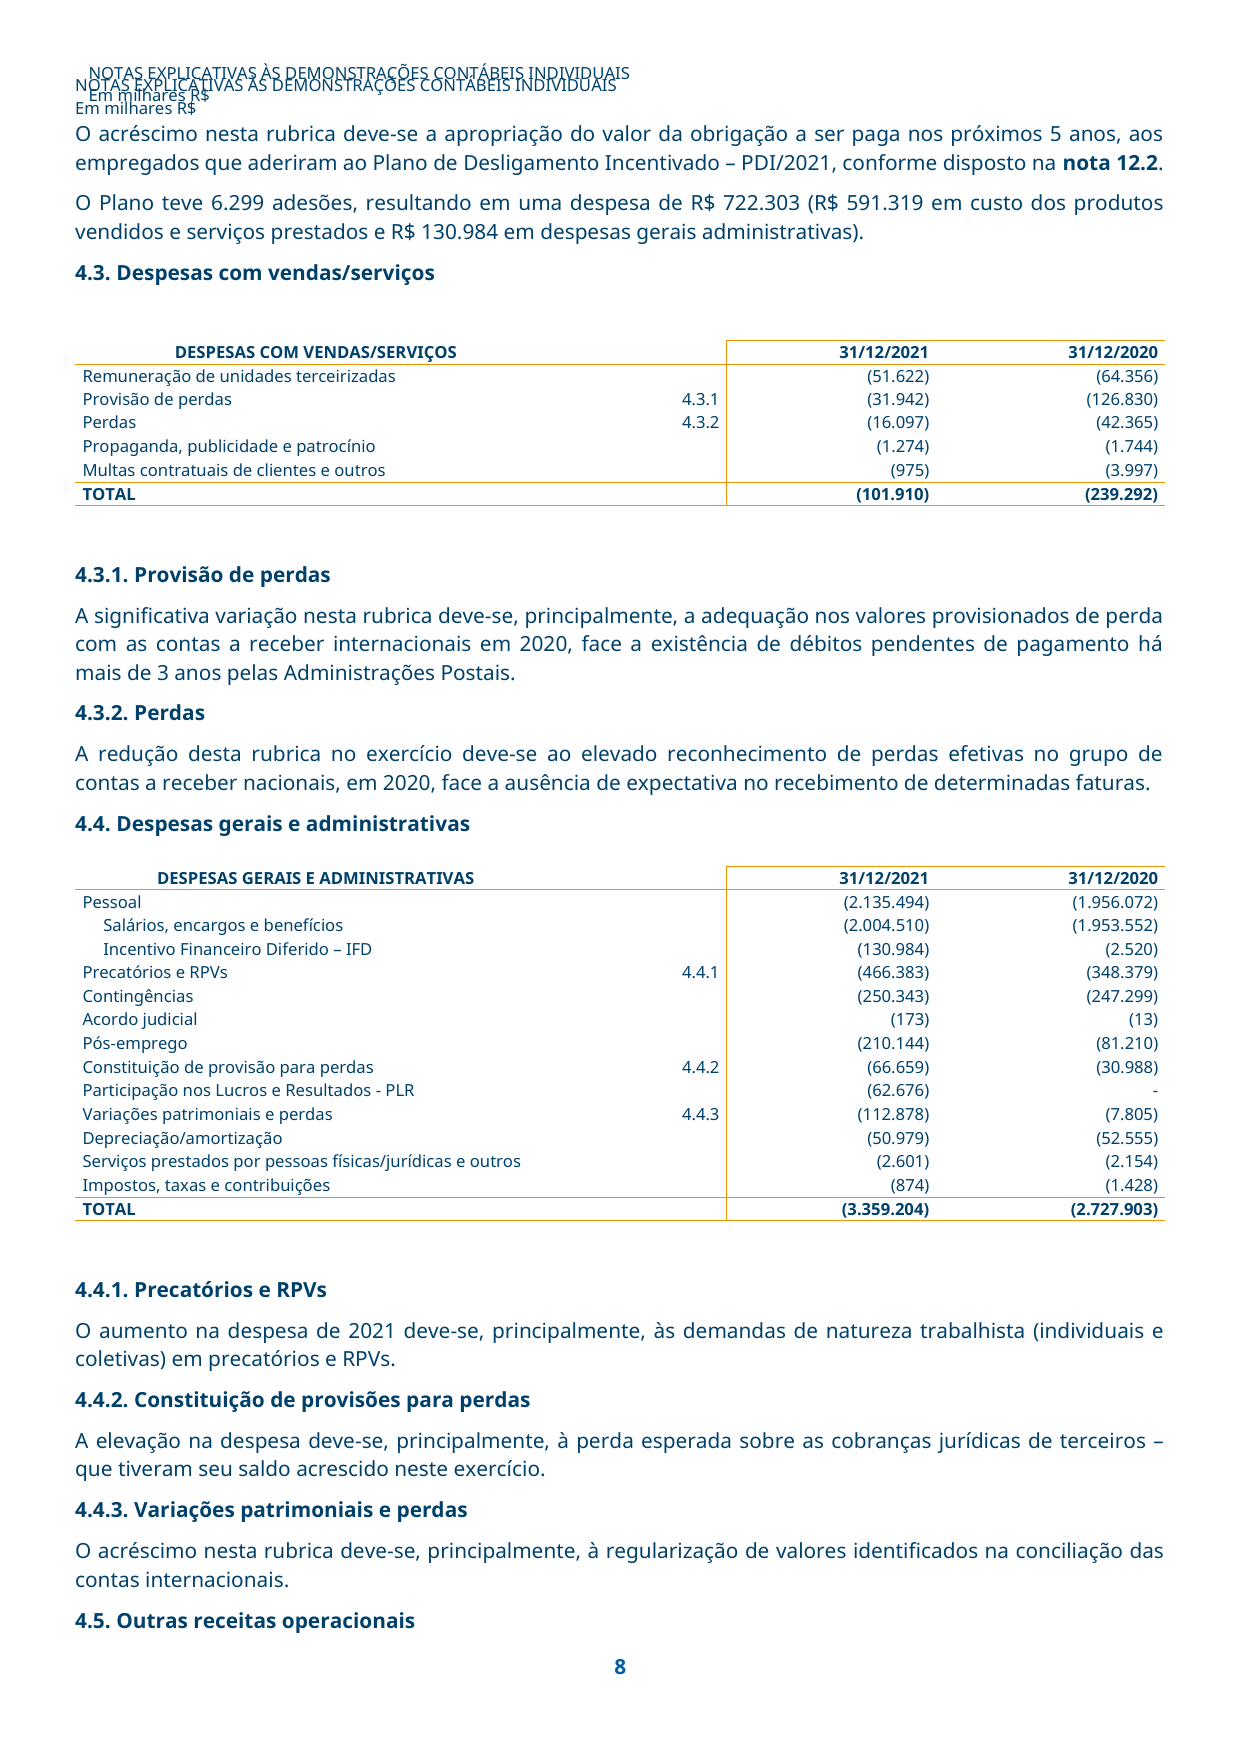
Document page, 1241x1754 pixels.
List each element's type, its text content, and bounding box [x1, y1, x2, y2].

list Perdas [75, 698, 1165, 727]
table_cell (16.097) [727, 411, 936, 434]
table_cell [556, 365, 726, 387]
table_cell TOTAL [75, 483, 556, 505]
table_cell [556, 913, 726, 937]
table_cell (52.555) [936, 1126, 1165, 1149]
table_cell (2.727.903) [936, 1198, 1165, 1220]
table_cell [556, 984, 726, 1008]
list Provisão de perdas [75, 560, 1165, 588]
table_header [556, 866, 726, 889]
table_cell (50.979) [727, 1126, 936, 1149]
table_cell (101.910) [727, 483, 936, 505]
table_cell (1.428) [936, 1173, 1165, 1197]
table_cell (2.154) [936, 1150, 1165, 1173]
table_cell (874) [727, 1173, 936, 1197]
table_cell [556, 434, 726, 458]
text A redução desta rubrica no exercício deve-se ao elevado reconhecimento de perdas efetivas no grupo de contas a receber nacionais, em 2020, face a ausência de expectativa no recebimento de determinadas faturas. [75, 739, 1165, 796]
table_cell (250.343) [727, 984, 936, 1008]
table_cell (30.988) [936, 1055, 1165, 1078]
table_cell Pessoal [75, 890, 556, 913]
table_cell (3.997) [936, 458, 1165, 482]
table_cell [556, 458, 726, 482]
table_cell (466.383) [727, 960, 936, 984]
table_cell 4.3.2 [556, 411, 726, 434]
text O acréscimo nesta rubrica deve-se a apropriação do valor da obrigação a ser paga nos próximos 5 anos, aos empregados que aderiram ao Plano de Desligamento Incentivado – PDI/2021, conforme disposto na nota 12.2. [75, 119, 1165, 176]
table_cell (975) [727, 458, 936, 482]
table_cell [556, 1150, 726, 1173]
table_cell (7.805) [936, 1102, 1165, 1126]
table_cell (13) [936, 1008, 1165, 1031]
table_header [556, 340, 726, 363]
table_cell (1.744) [936, 434, 1165, 458]
table_header 31/12/2020 [936, 341, 1165, 363]
table_cell (130.984) [727, 937, 936, 960]
table_cell (112.878) [727, 1102, 936, 1126]
table_cell (173) [727, 1008, 936, 1031]
table_cell 4.4.1 [556, 960, 726, 984]
table_cell [556, 483, 726, 505]
table_cell Constituição de provisão para perdas [75, 1055, 556, 1078]
table_cell Salários, encargos e benefícios [75, 913, 556, 937]
table_cell Participação nos Lucros e Resultados - PLR [75, 1079, 556, 1102]
table_cell [556, 1031, 726, 1055]
table_cell (51.622) [727, 365, 936, 387]
table_cell (1.953.552) [936, 913, 1165, 937]
table_cell [556, 1173, 726, 1197]
table_cell Incentivo Financeiro Diferido – IFD [75, 937, 556, 960]
table_cell Provisão de perdas [75, 387, 556, 411]
table_header DESPESAS COM VENDAS/SERVIÇOS [75, 340, 556, 363]
table_cell (1.956.072) [936, 890, 1165, 913]
table_cell (239.292) [936, 483, 1165, 505]
table_cell Acordo judicial [75, 1008, 556, 1031]
table_cell (66.659) [727, 1055, 936, 1078]
list Outras receitas operacionais [75, 1606, 1165, 1634]
table_cell (42.365) [936, 411, 1165, 434]
table_cell 4.4.2 [556, 1055, 726, 1078]
table_cell Serviços prestados por pessoas físicas/jurídicas e outros [75, 1150, 556, 1173]
table_cell Multas contratuais de clientes e outros [75, 458, 556, 482]
text O aumento na despesa de 2021 deve-se, principalmente, às demandas de natureza trabalhista (individuais e coletivas) em precatórios e RPVs. [75, 1316, 1165, 1373]
table_cell (210.144) [727, 1031, 936, 1055]
table_header 31/12/2020 [936, 867, 1165, 889]
list Precatórios e RPVs [75, 1275, 1165, 1303]
table_cell (62.676) [727, 1079, 936, 1102]
table_cell 4.4.3 [556, 1102, 726, 1126]
table_cell (2.601) [727, 1150, 936, 1173]
table_cell [556, 1126, 726, 1149]
table_cell - [936, 1079, 1165, 1102]
table_cell Pós-emprego [75, 1031, 556, 1055]
table_cell Depreciação/amortização [75, 1126, 556, 1149]
table_cell [556, 1008, 726, 1031]
table_cell 4.3.1 [556, 387, 726, 411]
table_cell [556, 937, 726, 960]
list Variações patrimoniais e perdas [75, 1496, 1165, 1524]
table_cell Remuneração de unidades terceirizadas [75, 365, 556, 387]
table_cell (1.274) [727, 434, 936, 458]
text A significativa variação nesta rubrica deve-se, principalmente, a adequação nos valores provisionados de perda com as contas a receber internacionais em 2020, face a existência de débitos pendentes de pagamento há mais de 3 anos pelas Administrações Postais. [75, 601, 1165, 686]
table_cell Variações patrimoniais e perdas [75, 1102, 556, 1126]
table_cell (2.004.510) [727, 913, 936, 937]
table_cell TOTAL [75, 1198, 556, 1220]
table_cell (64.356) [936, 365, 1165, 387]
table_cell [556, 890, 726, 913]
table_cell Impostos, taxas e contribuições [75, 1173, 556, 1197]
table_cell (2.520) [936, 937, 1165, 960]
table_cell Precatórios e RPVs [75, 960, 556, 984]
table_cell [556, 1198, 726, 1220]
table_cell Propaganda, publicidade e patrocínio [75, 434, 556, 458]
text O Plano teve 6.299 adesões, resultando em uma despesa de R$ 722.303 (R$ 591.319 em custo dos produtos vendidos e serviços prestados e R$ 130.984 em despesas gerais administrativas). [75, 188, 1165, 245]
table_cell (2.135.494) [727, 890, 936, 913]
table_cell (348.379) [936, 960, 1165, 984]
table_cell (3.359.204) [727, 1198, 936, 1220]
table_cell [556, 1079, 726, 1102]
table_cell (31.942) [727, 387, 936, 411]
table_header DESPESAS GERAIS E ADMINISTRATIVAS [75, 866, 556, 889]
table_cell (81.210) [936, 1031, 1165, 1055]
table_header 31/12/2021 [727, 341, 936, 363]
list Constituição de provisões para perdas [75, 1385, 1165, 1414]
list Despesas gerais e administrativas [75, 809, 1165, 837]
table_header 31/12/2021 [727, 867, 936, 889]
table_cell Contingências [75, 984, 556, 1008]
list Despesas com vendas/serviços [75, 258, 1165, 286]
table_cell (247.299) [936, 984, 1165, 1008]
table_cell (126.830) [936, 387, 1165, 411]
text A elevação na despesa deve-se, principalmente, à perda esperada sobre as cobranças jurídicas de terceiros – que tiveram seu saldo acrescido neste exercício. [75, 1426, 1165, 1483]
text O acréscimo nesta rubrica deve-se, principalmente, à regularização de valores identificados na conciliação das contas internacionais. [75, 1536, 1165, 1593]
table_cell Perdas [75, 411, 556, 434]
